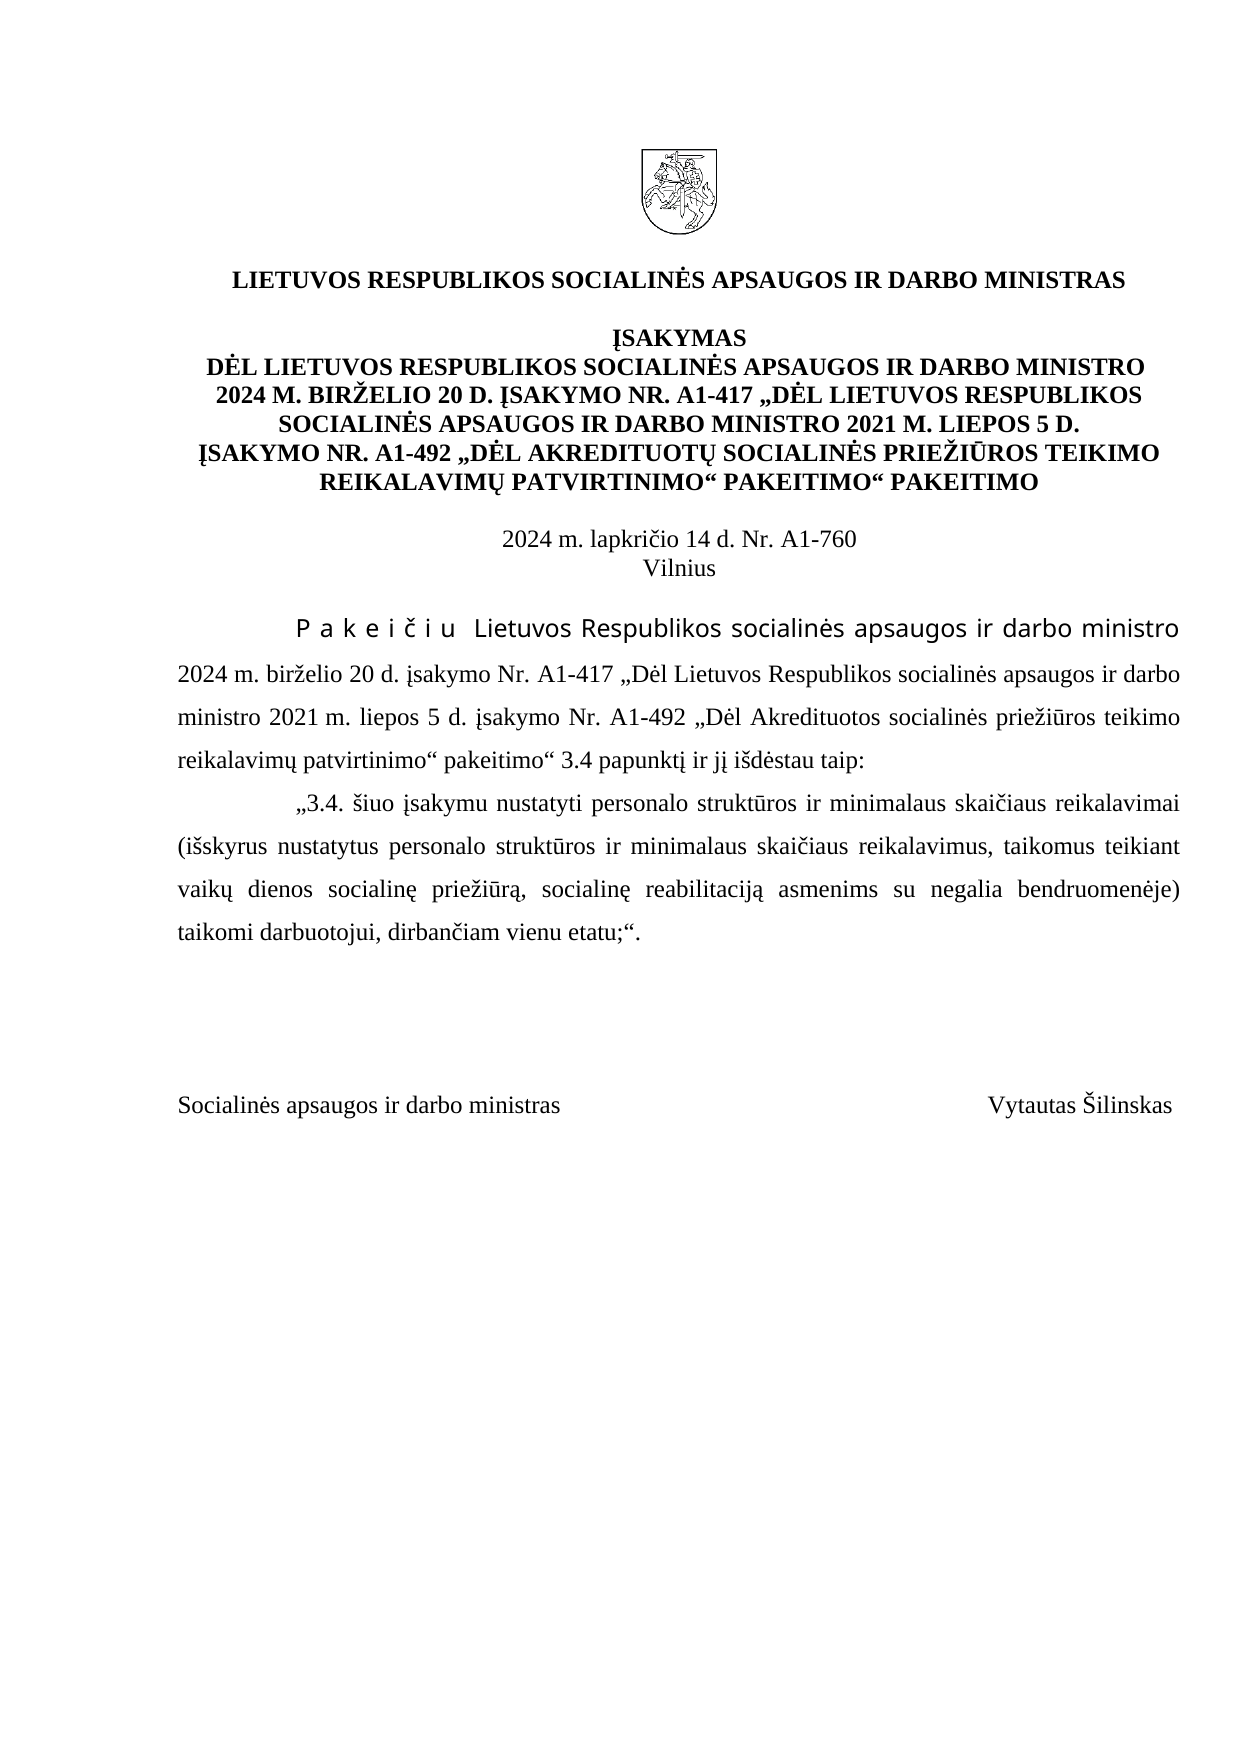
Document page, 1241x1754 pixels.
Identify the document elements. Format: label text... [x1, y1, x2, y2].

text DĖL LIETUVOS RESPUBLIKOS SOCIALINĖS APSAUGOS IR DARBO MINISTRO [177, 352, 1181, 380]
text Vilnius [177, 553, 1181, 582]
text 2024 m. lapkričio 14 d. Nr. A1-760 [177, 524, 1181, 553]
text Socialinės apsaugos ir darbo ministras Vytautas Šilinskas [177, 1090, 1181, 1119]
text LIETUVOS RESPUBLIKOS SOCIALINĖS APSAUGOS IR DARBO MINISTRAS [177, 265, 1181, 294]
text ĮSAKYMAS [177, 323, 1181, 352]
text P a k e i č i u Lietuvos Respublikos socialinės apsaugos ir darbo ministro 2024 m. birželio 20 d. įsakymo Nr. A1-417 „Dėl Lietuvos Respublikos socialinės apsaugos ir darbo ministro 2021 m. liepos 5 d. įsakymo Nr. A1-492 „Dėl Akredituotos socialinės priežiūros teikimo reikalavimų patvirtinimo“ pakeitimo“ 3.4 papunktį ir jį išdėstau taip: [177, 610, 1181, 774]
text 2024 M. BIRŽELIO 20 D. ĮSAKYMO NR. A1-417 „DĖL LIETUVOS RESPUBLIKOS SOCIALINĖS APSAUGOS IR DARBO MINISTRO 2021 M. LIEPOS 5 D. ĮSAKYMO NR. A1-492 „DĖL AKREDITUOTŲ SOCIALINĖS PRIEŽIŪROS TEIKIMO REIKALAVIMŲ PATVIRTINIMO“ PAKEITIMO“ PAKEITIMO [177, 380, 1181, 495]
text „3.4. šiuo įsakymu nustatyti personalo struktūros ir minimalaus skaičiaus reikalavimai (išskyrus nustatytus personalo struktūros ir minimalaus skaičiaus reikalavimus, taikomus teikiant vaikų dienos socialinę priežiūrą, socialinę reabilitaciją asmenims su negalia bendruomenėje) taikomi darbuotojui, dirbančiam vienu etatu;“. [177, 788, 1181, 946]
